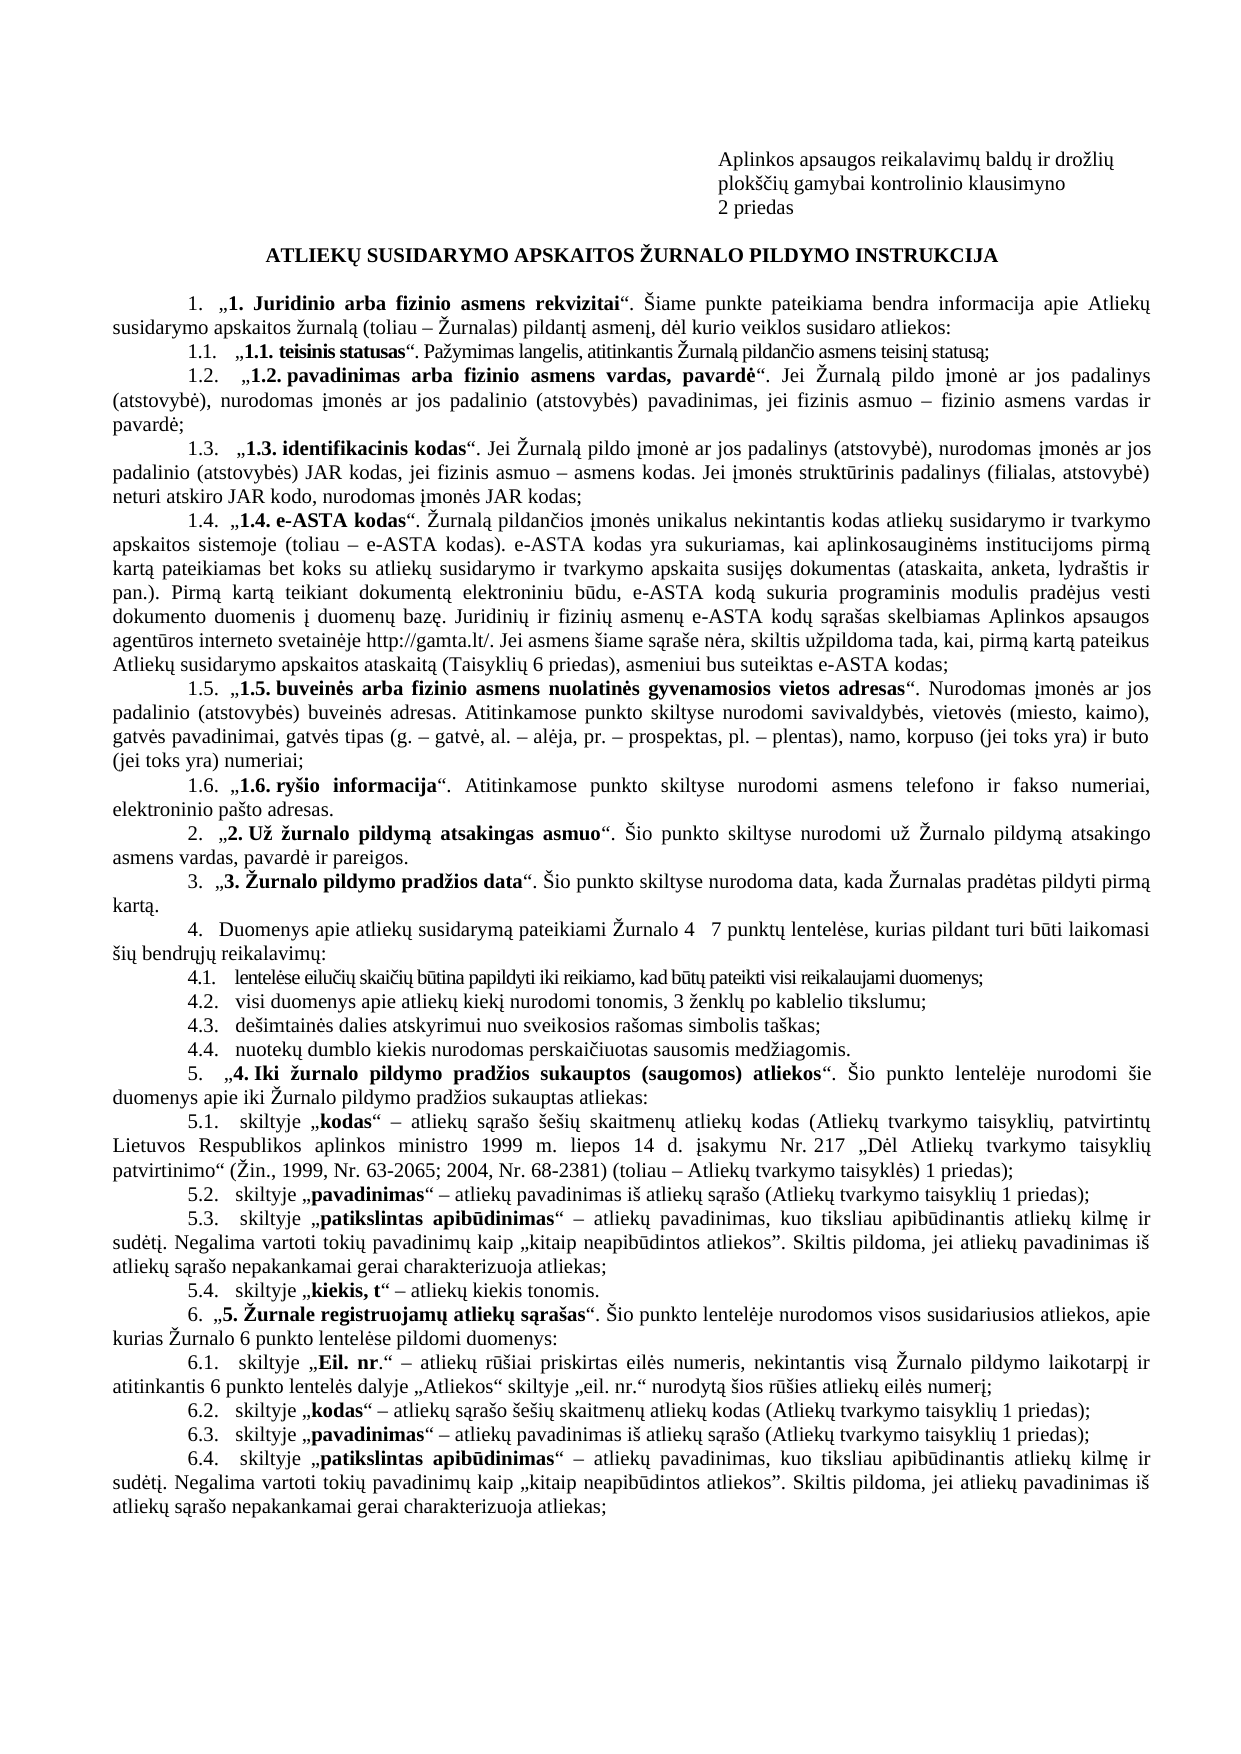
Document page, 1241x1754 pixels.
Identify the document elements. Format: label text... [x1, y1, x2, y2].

text 1.6. „1.6. ryšio informacija“. Atitinkamose punkto skiltyse nurodomi asmens telefono ir fakso numeriai, elektroninio pašto adresas. [112, 772, 1152, 821]
text 4.4. nuotekų dumblo kiekis nurodomas perskaičiuotas sausomis medžiagomis. [112, 1037, 1152, 1061]
text 6.3. skiltyje „pavadinimas“ – atliekų pavadinimas iš atliekų sąrašo (Atliekų tvarkymo taisyklių 1 priedas); [112, 1422, 1152, 1446]
text 1. „1. Juridinio arba fizinio asmens rekvizitai“. Šiame punkte pateikiama bendra informacija apie Atliekų susidarymo apskaitos žurnalą (toliau – Žurnalas) pildantį asmenį, dėl kurio veiklos susidaro atliekos: [112, 291, 1152, 339]
text 1.3. „1.3. identifikacinis kodas“. Jei Žurnalą pildo įmonė ar jos padalinys (atstovybė), nurodomas įmonės ar jos padalinio (atstovybės) JAR kodas, jei fizinis asmuo – asmens kodas. Jei įmonės struktūrinis padalinys (filialas, atstovybė) neturi atskiro JAR kodo, nurodomas įmonės JAR kodas; [112, 436, 1152, 508]
text 1.5. „1.5. buveinės arba fizinio asmens nuolatinės gyvenamosios vietos adresas“. Nurodomas įmonės ar jos padalinio (atstovybės) buveinės adresas. Atitinkamose punkto skiltyse nurodomi savivaldybės, vietovės (miesto, kaimo), gatvės pavadinimai, gatvės tipas (g. – gatvė, al. – alėja, pr. – prospektas, pl. – plentas), namo, korpuso (jei toks yra) ir buto (jei toks yra) numeriai; [112, 676, 1152, 772]
text 4. Duomenys apie atliekų susidarymą pateikiami Žurnalo 47 punktų lentelėse, kurias pildant turi būti laikomasi šių bendrųjų reikalavimų: [112, 917, 1152, 965]
text 2 priedas [718, 195, 1152, 219]
text 1.2. „1.2. pavadinimas arba fizinio asmens vardas, pavardė“. Jei Žurnalą pildo įmonė ar jos padalinys (atstovybė), nurodomas įmonės ar jos padalinio (atstovybės) pavadinimas, jei fizinis asmuo – fizinio asmens vardas ir pavardė; [112, 363, 1152, 436]
text 6. „5. Žurnale registruojamų atliekų sąrašas“. Šio punkto lentelėje nurodomos visos susidariusios atliekos, apie kurias Žurnalo 6 punkto lentelėse pildomi duomenys: [112, 1302, 1152, 1350]
text 1.4. „1.4. e-ASTA kodas“. Žurnalą pildančios įmonės unikalus nekintantis kodas atliekų susidarymo ir tvarkymo apskaitos sistemoje (toliau – e-ASTA kodas). e-ASTA kodas yra sukuriamas, kai aplinkosauginėms institucijoms pirmą kartą pateikiamas bet koks su atliekų susidarymo ir tvarkymo apskaita susijęs dokumentas (ataskaita, anketa, lydraštis ir pan.). Pirmą kartą teikiant dokumentą elektroniniu būdu, e-ASTA kodą sukuria programinis modulis pradėjus vesti dokumento duomenis į duomenų bazę. Juridinių ir fizinių asmenų e-ASTA kodų sąrašas skelbiamas Aplinkos apsaugos agentūros interneto svetainėje http://gamta.lt/. Jei asmens šiame sąraše nėra, skiltis užpildoma tada, kai, pirmą kartą pateikus Atliekų susidarymo apskaitos ataskaitą (Taisyklių 6 priedas), asmeniui bus suteiktas e-ASTA kodas; [112, 508, 1152, 676]
text 1.1. „1.1. teisinis statusas“. Pažymimas langelis, atitinkantis Žurnalą pildančio asmens teisinį statusą; [112, 339, 1152, 363]
text 5.2. skiltyje „pavadinimas“ – atliekų pavadinimas iš atliekų sąrašo (Atliekų tvarkymo taisyklių 1 priedas); [112, 1182, 1152, 1206]
text 5.1. skiltyje „kodas“ – atliekų sąrašo šešių skaitmenų atliekų kodas (Atliekų tvarkymo taisyklių, patvirtintų Lietuvos Respublikos aplinkos ministro 1999 m. liepos 14 d. įsakymu Nr. 217 „Dėl Atliekų tvarkymo taisyklių patvirtinimo“ (Žin., 1999, Nr. 63-2065; 2004, Nr. 68-2381) (toliau – Atliekų tvarkymo taisyklės) 1 priedas); [112, 1109, 1152, 1182]
text 4.3. dešimtainės dalies atskyrimui nuo sveikosios rašomas simbolis taškas; [112, 1013, 1152, 1037]
text 6.2. skiltyje „kodas“ – atliekų sąrašo šešių skaitmenų atliekų kodas (Atliekų tvarkymo taisyklių 1 priedas); [112, 1398, 1152, 1422]
text 4.1. lentelėse eilučių skaičių būtina papildyti iki reikiamo, kad būtų pateikti visi reikalaujami duomenys; [112, 965, 1152, 989]
text 2. „2. Už žurnalo pildymą atsakingas asmuo“. Šio punkto skiltyse nurodomi už Žurnalo pildymą atsakingo asmens vardas, pavardė ir pareigos. [112, 821, 1152, 869]
text 5.4. skiltyje „kiekis, t“ – atliekų kiekis tonomis. [112, 1278, 1152, 1302]
text 3. „3. Žurnalo pildymo pradžios data“. Šio punkto skiltyse nurodoma data, kada Žurnalas pradėtas pildyti pirmą kartą. [112, 869, 1152, 917]
text 6.1. skiltyje „Eil. nr.“ – atliekų rūšiai priskirtas eilės numeris, nekintantis visą Žurnalo pildymo laikotarpį ir atitinkantis 6 punkto lentelės dalyje „Atliekos“ skiltyje „eil. nr.“ nurodytą šios rūšies atliekų eilės numerį; [112, 1350, 1152, 1398]
text ATLIEKŲ SUSIDARYMO APSKAITOS ŽURNALO PILDYMO INSTRUKCIJA [112, 243, 1152, 267]
text 6.4. skiltyje „patikslintas apibūdinimas“ – atliekų pavadinimas, kuo tiksliau apibūdinantis atliekų kilmę ir sudėtį. Negalima vartoti tokių pavadinimų kaip „kitaip neapibūdintos atliekos”. Skiltis pildoma, jei atliekų pavadinimas iš atliekų sąrašo nepakankamai gerai charakterizuoja atliekas; [112, 1446, 1152, 1518]
text 5. „4. Iki žurnalo pildymo pradžios sukauptos (saugomos) atliekos“. Šio punkto lentelėje nurodomi šie duomenys apie iki Žurnalo pildymo pradžios sukauptas atliekas: [112, 1061, 1152, 1109]
text Aplinkos apsaugos reikalavimų baldų ir drožlių plokščių gamybai kontrolinio klausimyno [718, 147, 1152, 195]
text 5.3. skiltyje „patikslintas apibūdinimas“ – atliekų pavadinimas, kuo tiksliau apibūdinantis atliekų kilmę ir sudėtį. Negalima vartoti tokių pavadinimų kaip „kitaip neapibūdintos atliekos”. Skiltis pildoma, jei atliekų pavadinimas iš atliekų sąrašo nepakankamai gerai charakterizuoja atliekas; [112, 1206, 1152, 1278]
text 4.2. visi duomenys apie atliekų kiekį nurodomi tonomis, 3 ženklų po kablelio tikslumu; [112, 989, 1152, 1013]
